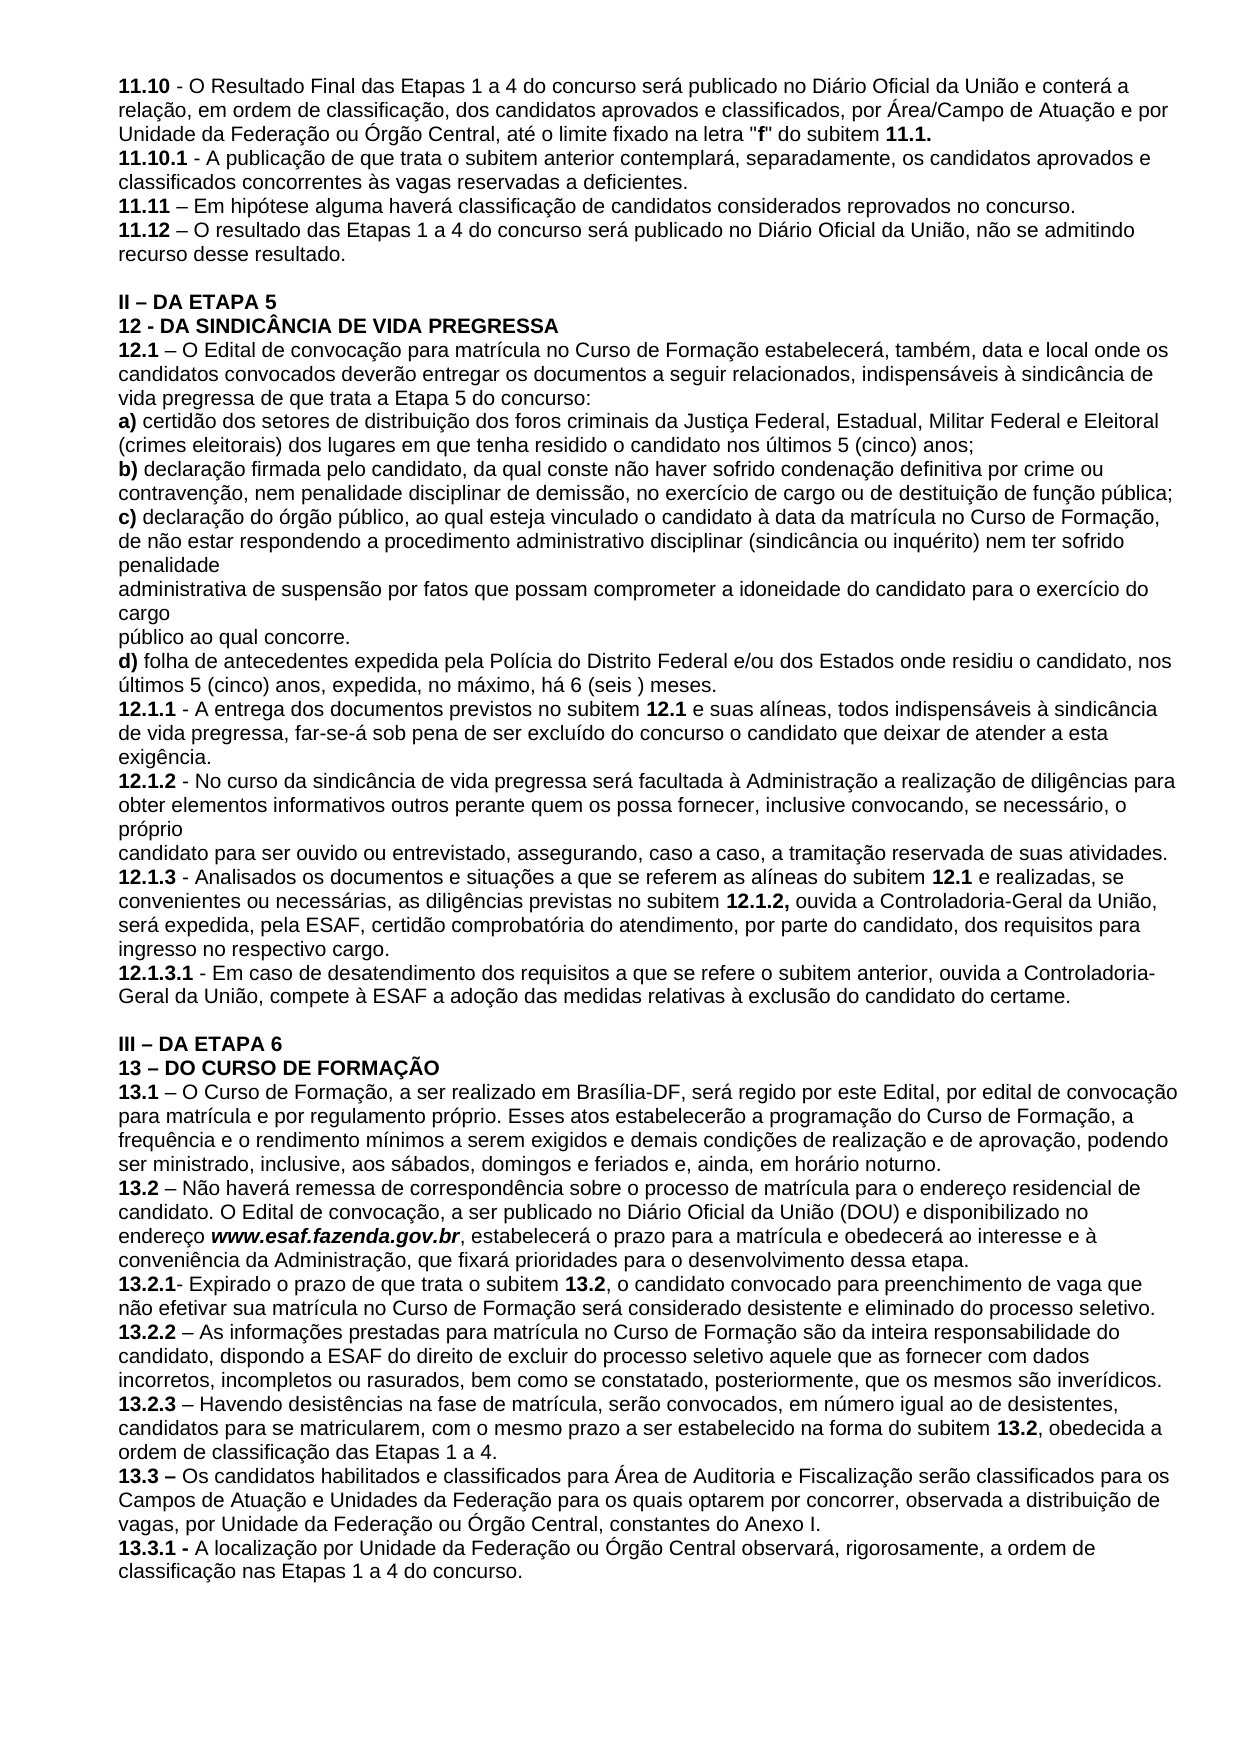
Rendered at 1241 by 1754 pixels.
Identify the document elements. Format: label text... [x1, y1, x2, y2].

text candidato para ser ouvido ou entrevistado, assegurando, caso a caso, a tramitação reservada de suas atividades. [118, 841, 1181, 864]
text 13.2 – Não haverá remessa de correspondência sobre o processo de matrícula para o endereço residencial de candidato. O Edital de convocação, a ser publicado no Diário Oficial da União (DOU) e disponibilizado no endereço www.esaf.fazenda.gov.br, estabelecerá o prazo para a matrícula e obedecerá ao interesse e à conveniência da Administração, que fixará prioridades para o desenvolvimento dessa etapa. [118, 1176, 1181, 1272]
text administrativa de suspensão por fatos que possam comprometer a idoneidade do candidato para o exercício do cargo [118, 577, 1181, 625]
text 13 – DO CURSO DE FORMAÇÃO [118, 1056, 1181, 1080]
text 13.2.3 – Havendo desistências na fase de matrícula, serão convocados, em número igual ao de desistentes, candidatos para se matricularem, com o mesmo prazo a ser estabelecido na forma do subitem 13.2, obedecida a ordem de classificação das Etapas 1 a 4. [118, 1392, 1181, 1463]
text b) declaração firmada pelo candidato, da qual conste não haver sofrido condenação definitiva por crime ou contravenção, nem penalidade disciplinar de demissão, no exercício de cargo ou de destituição de função pública; [118, 457, 1181, 505]
text 13.2.1- Expirado o prazo de que trata o subitem 13.2, o candidato convocado para preenchimento de vaga que não efetivar sua matrícula no Curso de Formação será considerado desistente e eliminado do processo seletivo. [118, 1272, 1181, 1320]
text 12.1.3.1 - Em caso de desatendimento dos requisitos a que se refere o subitem anterior, ouvida a Controladoria-Geral da União, compete à ESAF a adoção das medidas relativas à exclusão do candidato do certame. [118, 960, 1181, 1008]
text 13.3 – Os candidatos habilitados e classificados para Área de Auditoria e Fiscalização serão classificados para os Campos de Atuação e Unidades da Federação para os quais optarem por concorrer, observada a distribuição de vagas, por Unidade da Federação ou Órgão Central, constantes do Anexo I. [118, 1463, 1181, 1535]
text público ao qual concorre. [118, 625, 1181, 649]
text últimos 5 (cinco) anos, expedida, no máximo, há 6 (seis ) meses. [118, 673, 1181, 697]
text 11.10.1 - A publicação de que trata o subitem anterior contemplará, separadamente, os candidatos aprovados e classificados concorrentes às vagas reservadas a deficientes. [118, 146, 1181, 194]
text d) folha de antecedentes expedida pela Polícia do Distrito Federal e/ou dos Estados onde residiu o candidato, nos [118, 649, 1181, 673]
text 11.10 - O Resultado Final das Etapas 1 a 4 do concurso será publicado no Diário Oficial da União e conterá a relação, em ordem de classificação, dos candidatos aprovados e classificados, por Área/Campo de Atuação e por Unidade da Federação ou Órgão Central, até o limite fixado na letra "f" do subitem 11.1. [118, 74, 1181, 146]
text 11.12 – O resultado das Etapas 1 a 4 do concurso será publicado no Diário Oficial da União, não se admitindo recurso desse resultado. [118, 218, 1181, 266]
text 11.11 – Em hipótese alguma haverá classificação de candidatos considerados reprovados no concurso. [118, 194, 1181, 218]
text 12.1.3 - Analisados os documentos e situações a que se referem as alíneas do subitem 12.1 e realizadas, se convenientes ou necessárias, as diligências previstas no subitem 12.1.2, ouvida a Controladoria-Geral da União, será expedida, pela ESAF, certidão comprobatória do atendimento, por parte do candidato, dos requisitos para ingresso no respectivo cargo. [118, 864, 1181, 960]
text III – DA ETAPA 6 [118, 1032, 1181, 1056]
text II – DA ETAPA 5 [118, 289, 1181, 313]
text 12.1 – O Edital de convocação para matrícula no Curso de Formação estabelecerá, também, data e local onde os candidatos convocados deverão entregar os documentos a seguir relacionados, indispensáveis à sindicância de vida pregressa de que trata a Etapa 5 do concurso: [118, 337, 1181, 409]
text c) declaração do órgão público, ao qual esteja vinculado o candidato à data da matrícula no Curso de Formação, de não estar respondendo a procedimento administrativo disciplinar (sindicância ou inquérito) nem ter sofrido penalidade [118, 505, 1181, 577]
text 12 - DA SINDICÂNCIA DE VIDA PREGRESSA [118, 313, 1181, 337]
text 13.2.2 – As informações prestadas para matrícula no Curso de Formação são da inteira responsabilidade do candidato, dispondo a ESAF do direito de excluir do processo seletivo aquele que as fornecer com dados incorretos, incompletos ou rasurados, bem como se constatado, posteriormente, que os mesmos são inverídicos. [118, 1320, 1181, 1392]
text a) certidão dos setores de distribuição dos foros criminais da Justiça Federal, Estadual, Militar Federal e Eleitoral (crimes eleitorais) dos lugares em que tenha residido o candidato nos últimos 5 (cinco) anos; [118, 409, 1181, 457]
text 12.1.1 - A entrega dos documentos previstos no subitem 12.1 e suas alíneas, todos indispensáveis à sindicância de vida pregressa, far-se-á sob pena de ser excluído do concurso o candidato que deixar de atender a esta exigência. [118, 697, 1181, 769]
text 13.3.1 - A localização por Unidade da Federação ou Órgão Central observará, rigorosamente, a ordem de classificação nas Etapas 1 a 4 do concurso. [118, 1535, 1181, 1583]
text 12.1.2 - No curso da sindicância de vida pregressa será facultada à Administração a realização de diligências para obter elementos informativos outros perante quem os possa fornecer, inclusive convocando, se necessário, o próprio [118, 769, 1181, 841]
text 13.1 – O Curso de Formação, a ser realizado em Brasília-DF, será regido por este Edital, por edital de convocação para matrícula e por regulamento próprio. Esses atos estabelecerão a programação do Curso de Formação, a frequência e o rendimento mínimos a serem exigidos e demais condições de realização e de aprovação, podendo ser ministrado, inclusive, aos sábados, domingos e feriados e, ainda, em horário noturno. [118, 1080, 1181, 1176]
